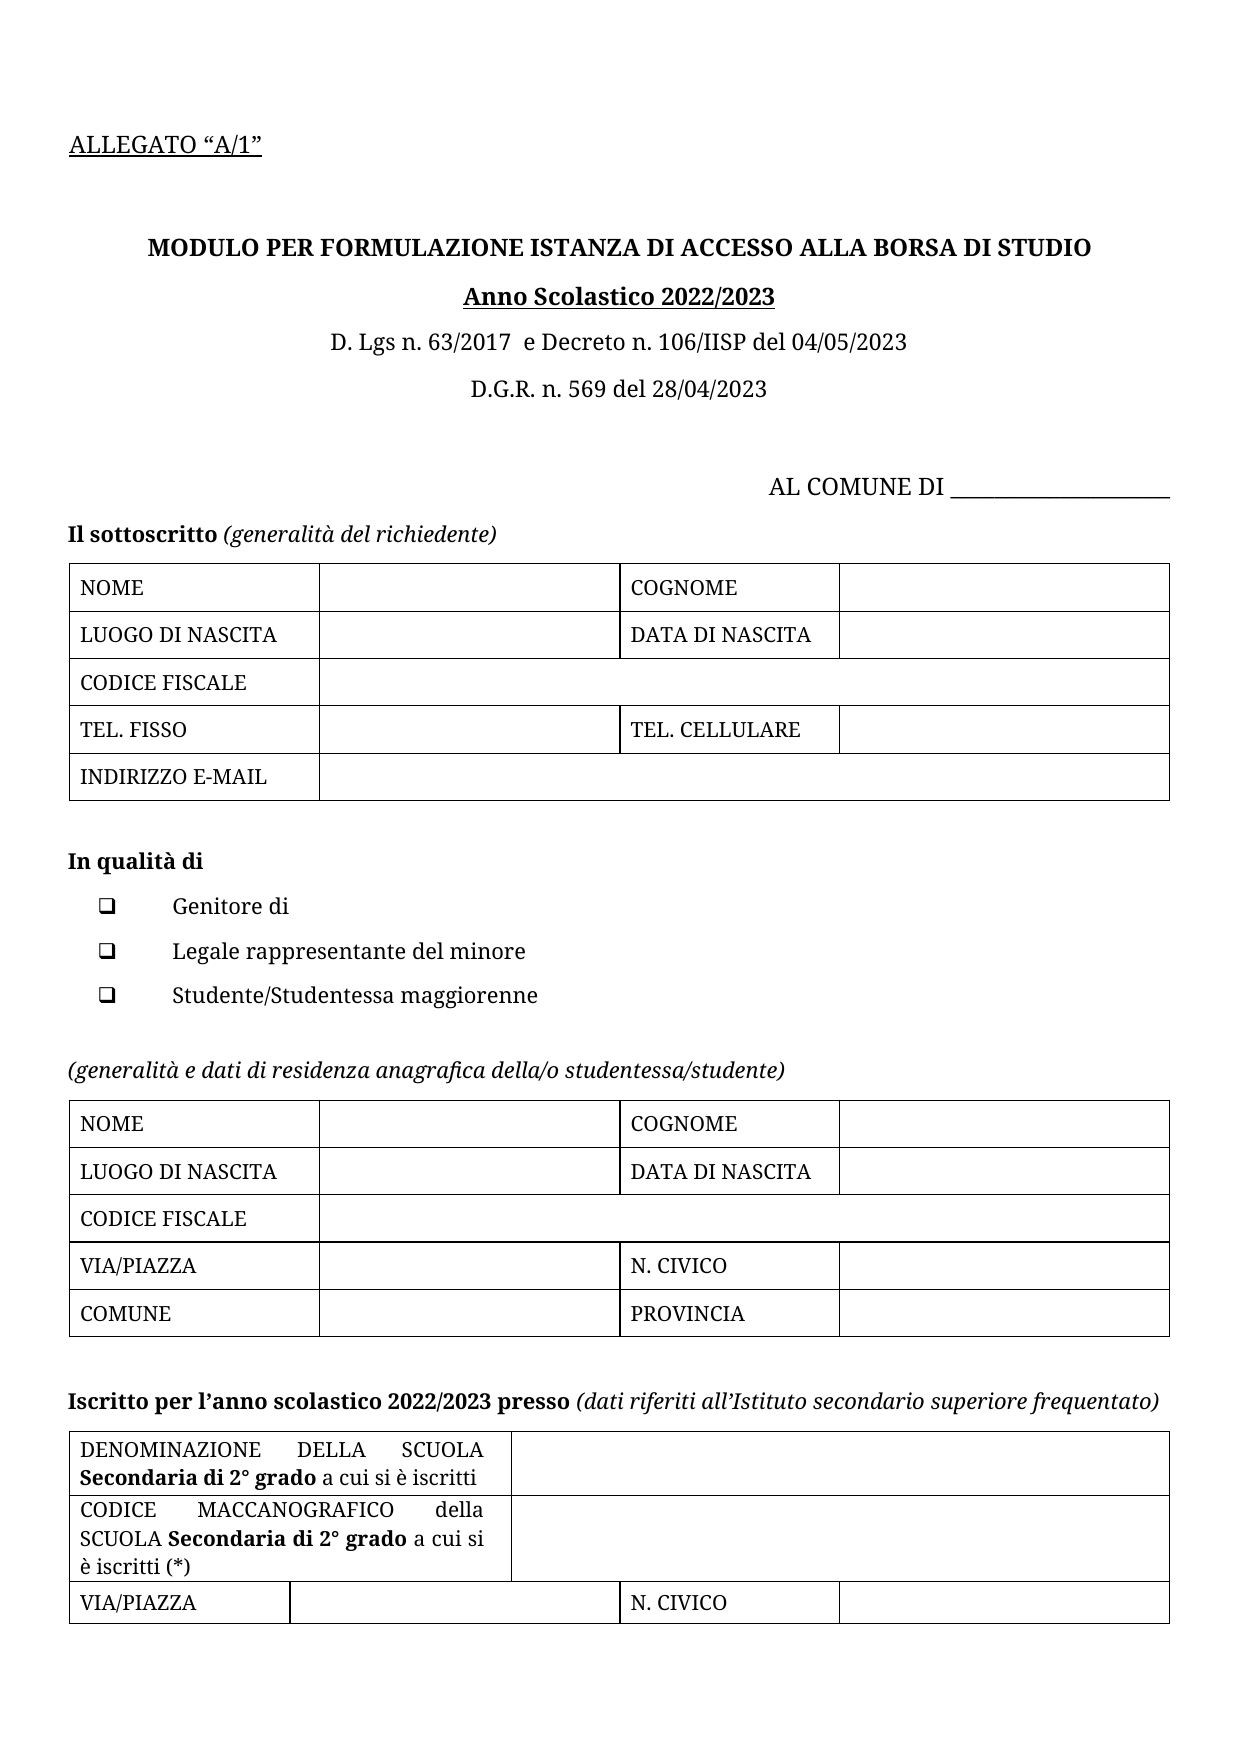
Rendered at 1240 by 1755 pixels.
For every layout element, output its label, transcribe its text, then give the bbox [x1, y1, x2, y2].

text In qualità di [68, 846, 1171, 876]
table_cell [320, 754, 1169, 800]
table_cell PROVINCIA [621, 1290, 839, 1336]
text Iscritto per l’anno scolastico 2022/2023 presso (dati riferiti all’Istituto secondario superiore frequentato) [68, 1386, 1171, 1416]
table_header NOME [70, 1101, 319, 1147]
table_cell [840, 1243, 1169, 1289]
table_header [840, 1101, 1169, 1147]
table_cell CODICE MACCANOGRAFICO della SCUOLA Secondaria di 2° grado a cui si è iscritti (*) [70, 1496, 511, 1581]
table_cell [840, 612, 1169, 658]
table_cell [840, 1148, 1169, 1194]
table_header [840, 564, 1169, 611]
table_cell TEL. FISSO [70, 706, 319, 752]
table_cell N. CIVICO [621, 1582, 839, 1623]
subtitle AL COMUNE DI ____________________ [69, 470, 1170, 503]
text  Legale rappresentante del minore [97, 936, 1171, 966]
table_header [320, 564, 619, 611]
table_header COGNOME [621, 564, 839, 611]
table_cell [320, 706, 619, 752]
text Anno Scolastico 2022/2023 [69, 280, 1169, 312]
table_header COGNOME [621, 1101, 839, 1147]
text  Studente/Studentessa maggiorenne [97, 980, 1171, 1010]
table_header [512, 1432, 1169, 1494]
table_cell [320, 612, 619, 658]
text D. Lgs n. 63/2017 e Decreto n. 106/IISP del 04/05/2023 [69, 326, 1169, 357]
table_cell [320, 1148, 619, 1194]
text  Genitore di [97, 891, 1171, 921]
table_cell [320, 659, 1169, 705]
table_cell CODICE FISCALE [70, 659, 319, 705]
table_cell [840, 1582, 1169, 1623]
text Il sottoscritto (generalità del richiedente) [68, 518, 1171, 548]
table_cell VIA/PIAZZA [70, 1243, 319, 1289]
table_cell [320, 1290, 619, 1336]
text MODULO PER FORMULAZIONE ISTANZA DI ACCESSO ALLA BORSA DI STUDIO [69, 231, 1171, 264]
table_cell CODICE FISCALE [70, 1195, 319, 1241]
table_cell [840, 1290, 1169, 1336]
table_cell [512, 1496, 1169, 1581]
text D.G.R. n. 569 del 28/04/2023 [69, 373, 1169, 404]
table_cell VIA/PIAZZA [70, 1582, 289, 1623]
table_cell [840, 706, 1169, 752]
table_cell COMUNE [70, 1290, 319, 1336]
table_cell DATA DI NASCITA [621, 1148, 839, 1194]
text (generalità e dati di residenza anagrafica della/o studentessa/studente) [68, 1055, 1171, 1085]
table_cell LUOGO DI NASCITA [70, 1148, 319, 1194]
table_cell TEL. CELLULARE [621, 706, 839, 752]
table_cell [320, 1243, 619, 1289]
table_cell LUOGO DI NASCITA [70, 612, 319, 658]
table_cell N. CIVICO [621, 1243, 839, 1289]
table_header DENOMINAZIONE DELLA SCUOLA Secondaria di 2° grado a cui si è iscritti [70, 1432, 511, 1494]
table_cell INDIRIZZO E-MAIL [70, 754, 319, 800]
table_cell [320, 1195, 1169, 1241]
table_header NOME [70, 564, 319, 611]
text ALLEGATO “A/1” [69, 128, 1171, 160]
table_header [320, 1101, 619, 1147]
table_cell [291, 1582, 619, 1623]
table_cell DATA DI NASCITA [621, 612, 839, 658]
